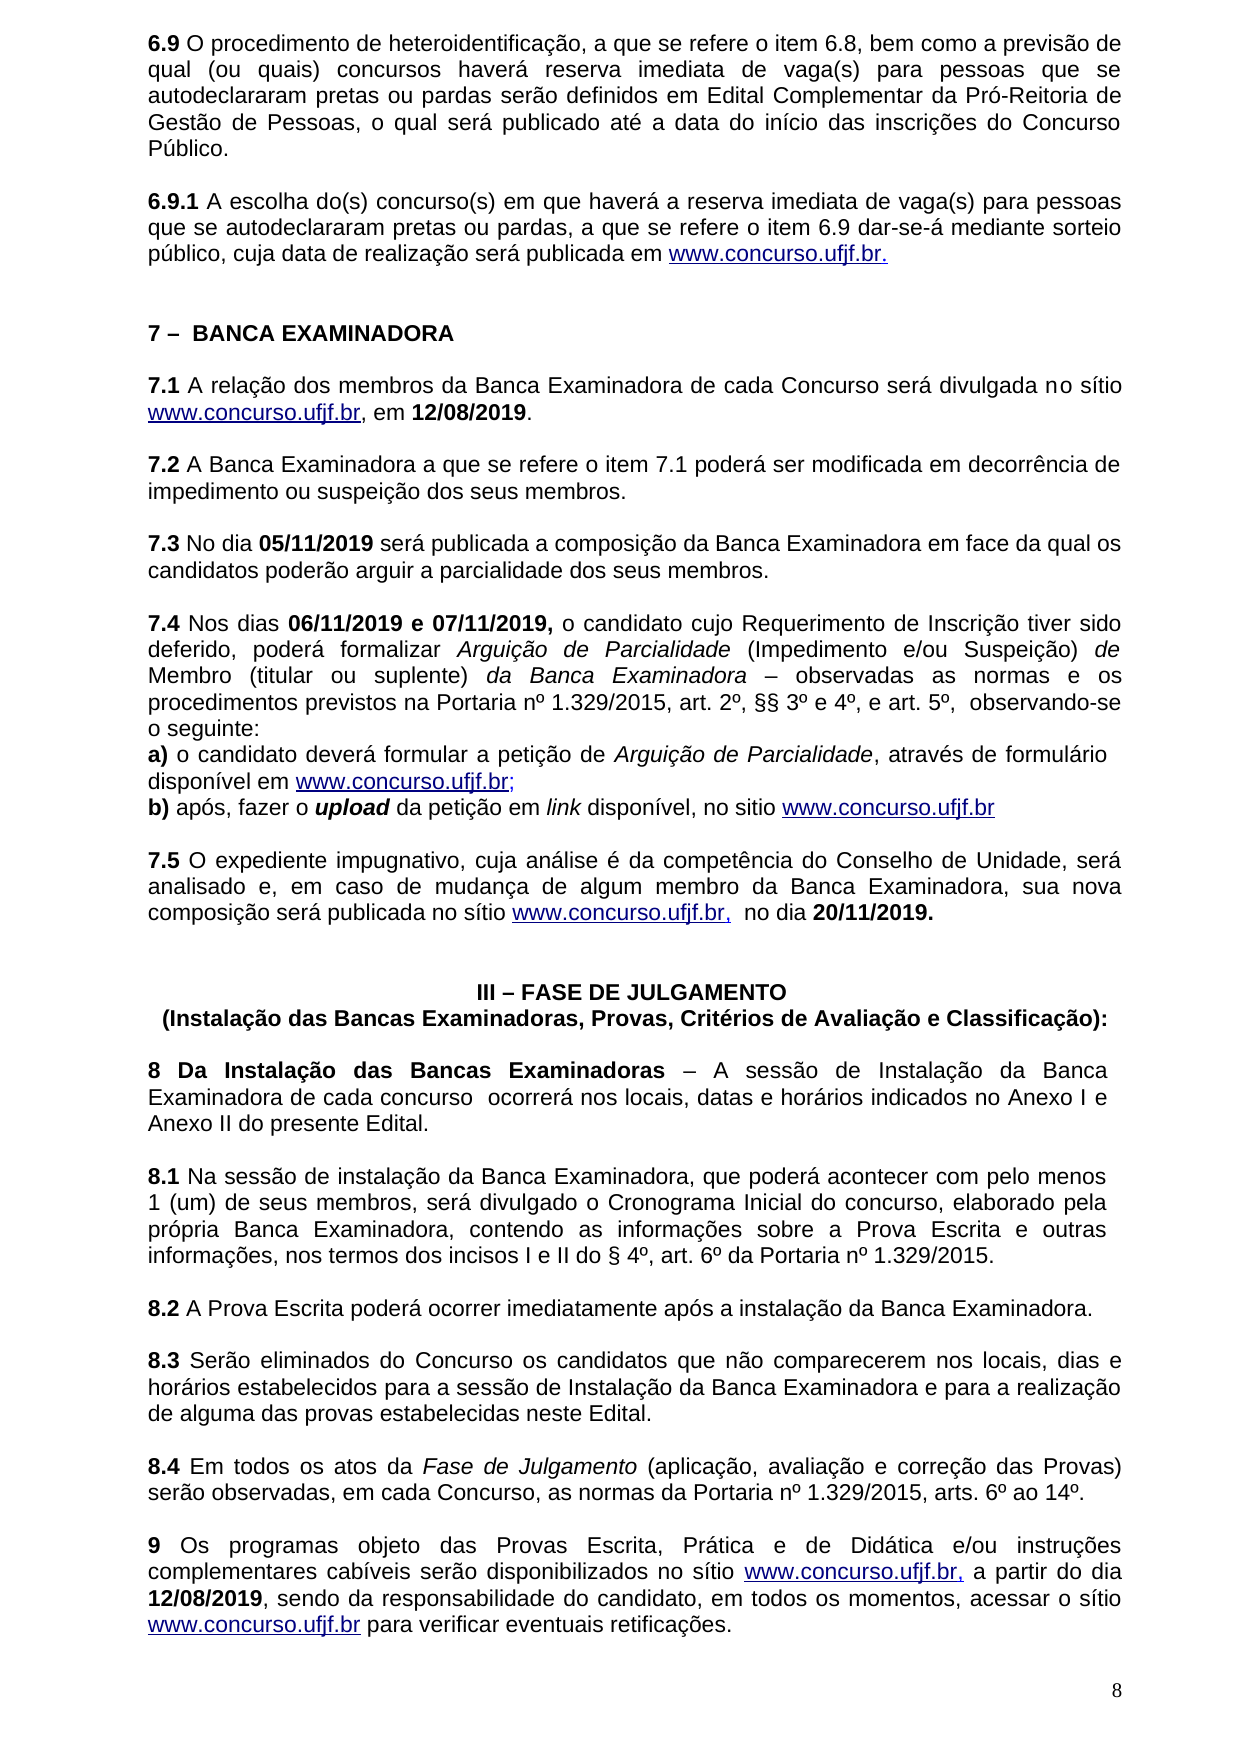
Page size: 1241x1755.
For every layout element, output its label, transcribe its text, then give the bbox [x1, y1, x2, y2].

text 9 Os programas objeto das Provas Escrita, Prática e de Didática e/ou instruções complementares cabíveis serão disponibilizados no sítio www.concurso.ufjf.br, a partir do dia 12/08/2019, sendo da responsabilidade do candidato, em todos os momentos, acessar o sítio www.concurso.ufjf.br para verificar eventuais retificações. [148, 1532, 1122, 1637]
text 7.5 O expediente impugnativo, cuja análise é da competência do Conselho de Unidade, será analisado e, em caso de mudança de algum membro da Banca Examinadora, sua nova composição será publicada no sítio www.concurso.ufjf.br, no dia 20/11/2019. [148, 847, 1122, 926]
text 7.2 A Banca Examinadora a que se refere o item 7.1 poderá ser modificada em decorrência de impedimento ou suspeição dos seus membros. [148, 451, 1122, 504]
text (Instalação das Bancas Examinadoras, Provas, Critérios de Avaliação e Classificação): [148, 1005, 1122, 1031]
text 7.3 No dia 05/11/2019 será publicada a composição da Banca Examinadora em face da qual os candidatos poderão arguir a parcialidade dos seus membros. [148, 530, 1122, 583]
text 6.9.1 A escolha do(s) concurso(s) em que haverá a reserva imediata de vaga(s) para pessoas que se autodeclararam pretas ou pardas, a que se refere o item 6.9 dar-se-á mediante sorteio público, cuja data de realização será publicada em www.concurso.ufjf.br. [148, 188, 1122, 267]
text 7 – BANCA EXAMINADORA [148, 319, 1122, 346]
text 7.4 Nos dias 06/11/2019 e 07/11/2019, o candidato cujo Requerimento de Inscrição tiver sido deferido, poderá formalizar Arguição de Parcialidade (Impedimento e/ou Suspeição) de Membro (titular ou suplente) da Banca Examinadora – observadas as normas e os procedimentos previstos na Portaria nº 1.329/2015, art. 2º, §§ 3º e 4º, e art. 5º, observando-se o seguinte: [148, 609, 1122, 741]
text b) após, fazer o upload da petição em link disponível, no sitio www.concurso.ufjf.br [148, 794, 1107, 820]
text III – FASE DE JULGAMENTO [148, 978, 1122, 1005]
text 8.1 Na sessão de instalação da Banca Examinadora, que poderá acontecer com pelo menos 1 (um) de seus membros, será divulgado o Cronograma Inicial do concurso, elaborado pela própria Banca Examinadora, contendo as informações sobre a Prova Escrita e outras informações, nos termos dos incisos I e II do § 4º, art. 6º da Portaria nº 1.329/2015. [148, 1163, 1107, 1268]
text 8 Da Instalação das Bancas Examinadoras – A sessão de Instalação da Banca Examinadora de cada concurso ocorrerá nos locais, datas e horários indicados no Anexo I e Anexo II do presente Edital. [148, 1057, 1107, 1137]
text 8.4 Em todos os atos da Fase de Julgamento (aplicação, avaliação e correção das Provas) serão observadas, em cada Concurso, as normas da Portaria nº 1.329/2015, arts. 6º ao 14º. [148, 1453, 1122, 1506]
text 8.2 A Prova Escrita poderá ocorrer imediatamente após a instalação da Banca Examinadora. [148, 1295, 1107, 1321]
text a) o candidato deverá formular a petição de Arguição de Parcialidade, através de formulário disponível em www.concurso.ufjf.br; [148, 741, 1107, 794]
text 8.3 Serão eliminados do Concurso os candidatos que não comparecerem nos locais, dias e horários estabelecidos para a sessão de Instalação da Banca Examinadora e para a realização de alguma das provas estabelecidas neste Edital. [148, 1347, 1122, 1426]
text 7.1 A relação dos membros da Banca Examinadora de cada Concurso será divulgada no sítio www.concurso.ufjf.br, em 12/08/2019. [148, 372, 1122, 425]
text 6.9 O procedimento de heteroidentificação, a que se refere o item 6.8, bem como a previsão de qual (ou quais) concursos haverá reserva imediata de vaga(s) para pessoas que se autodeclararam pretas ou pardas serão definidos em Edital Complementar da Pró-Reitoria de Gestão de Pessoas, o qual será publicado até a data do início das inscrições do Concurso Público. [148, 29, 1122, 161]
